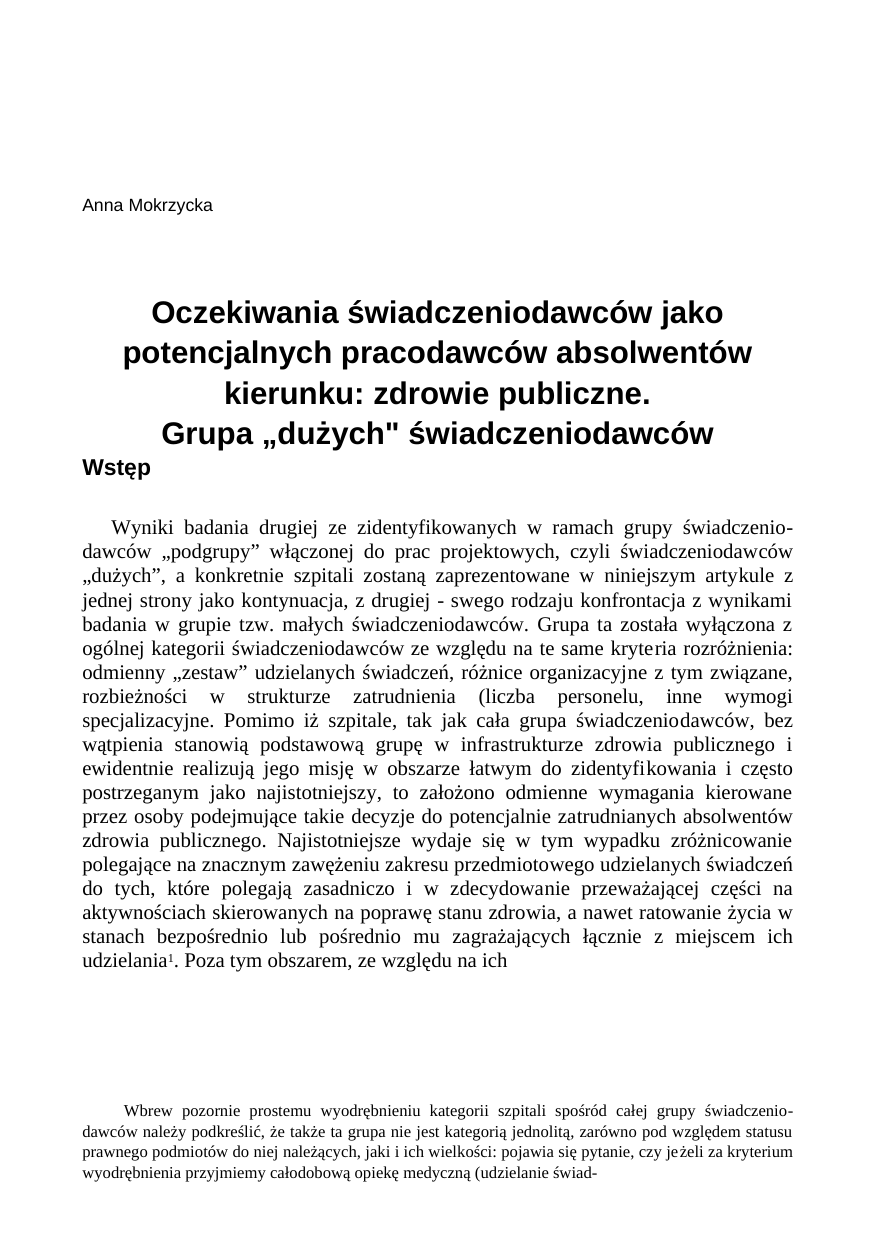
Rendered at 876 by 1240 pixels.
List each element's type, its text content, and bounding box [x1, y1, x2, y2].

text Wyniki badania drugiej ze zidentyfikowanych w ramach grupy świadczenio­dawców „podgrupy” włączonej do prac projektowych, czyli świadczeniodaw­ców „dużych”, a konkretnie szpitali zostaną zaprezentowane w niniejszym arty­kule z jednej strony jako kontynuacja, z drugiej - swego rodzaju konfrontacja z wynikami badania w grupie tzw. małych świadczeniodawców. Grupa ta została wyłączona z ogólnej kategorii świadczeniodawców ze względu na te same kryte­ria rozróżnienia: odmienny „zestaw” udzielanych świadczeń, różnice organizacyj­ne z tym związane, rozbieżności w strukturze zatrudnienia (liczba personelu, inne wymogi specjalizacyjne. Pomimo iż szpitale, tak jak cała grupa świadczenio­dawców, bez wątpienia stanowią podstawową grupę w infrastrukturze zdrowia publicznego i ewidentnie realizują jego misję w obszarze łatwym do zidentyfi­kowania i często postrzeganym jako najistotniejszy, to założono odmienne wymagania kierowane przez osoby podejmujące takie decyzje do potencjalnie za­trudnianych absolwentów zdrowia publicznego. Najistotniejsze wydaje się w tym wypadku zróżnicowanie polegające na znacznym zawężeniu zakresu przedmioto­wego udzielanych świadczeń do tych, które polegają zasadniczo i w zdecydowa­nie przeważającej części na aktywnościach skierowanych na poprawę stanu zdro­wia, a nawet ratowanie życia w stanach bezpośrednio lub pośrednio mu zagrażają­cych łącznie z miejscem ich udzielania1. Poza tym obszarem, ze względu na ich [82, 515, 793, 972]
text Anna Mokrzycka [82, 195, 793, 215]
text Oczekiwania świadczeniodawców jako potencjalnych pracodawców absolwentów kierunku: zdrowie publiczne. Grupa „dużych" świadczeniodawców [82, 294, 793, 451]
text Wbrew pozornie prostemu wyodrębnieniu kategorii szpitali spośród całej grupy świadczenio­dawców należy podkreślić, że także ta grupa nie jest kategorią jednolitą, zarówno pod względem statusu prawnego podmiotów do niej należących, jaki i ich wielkości: pojawia się pytanie, czy je­żeli za kryterium wyodrębnienia przyjmiemy całodobową opiekę medyczną (udzielanie świad- [82, 1101, 793, 1182]
text Wstęp [82, 455, 793, 480]
